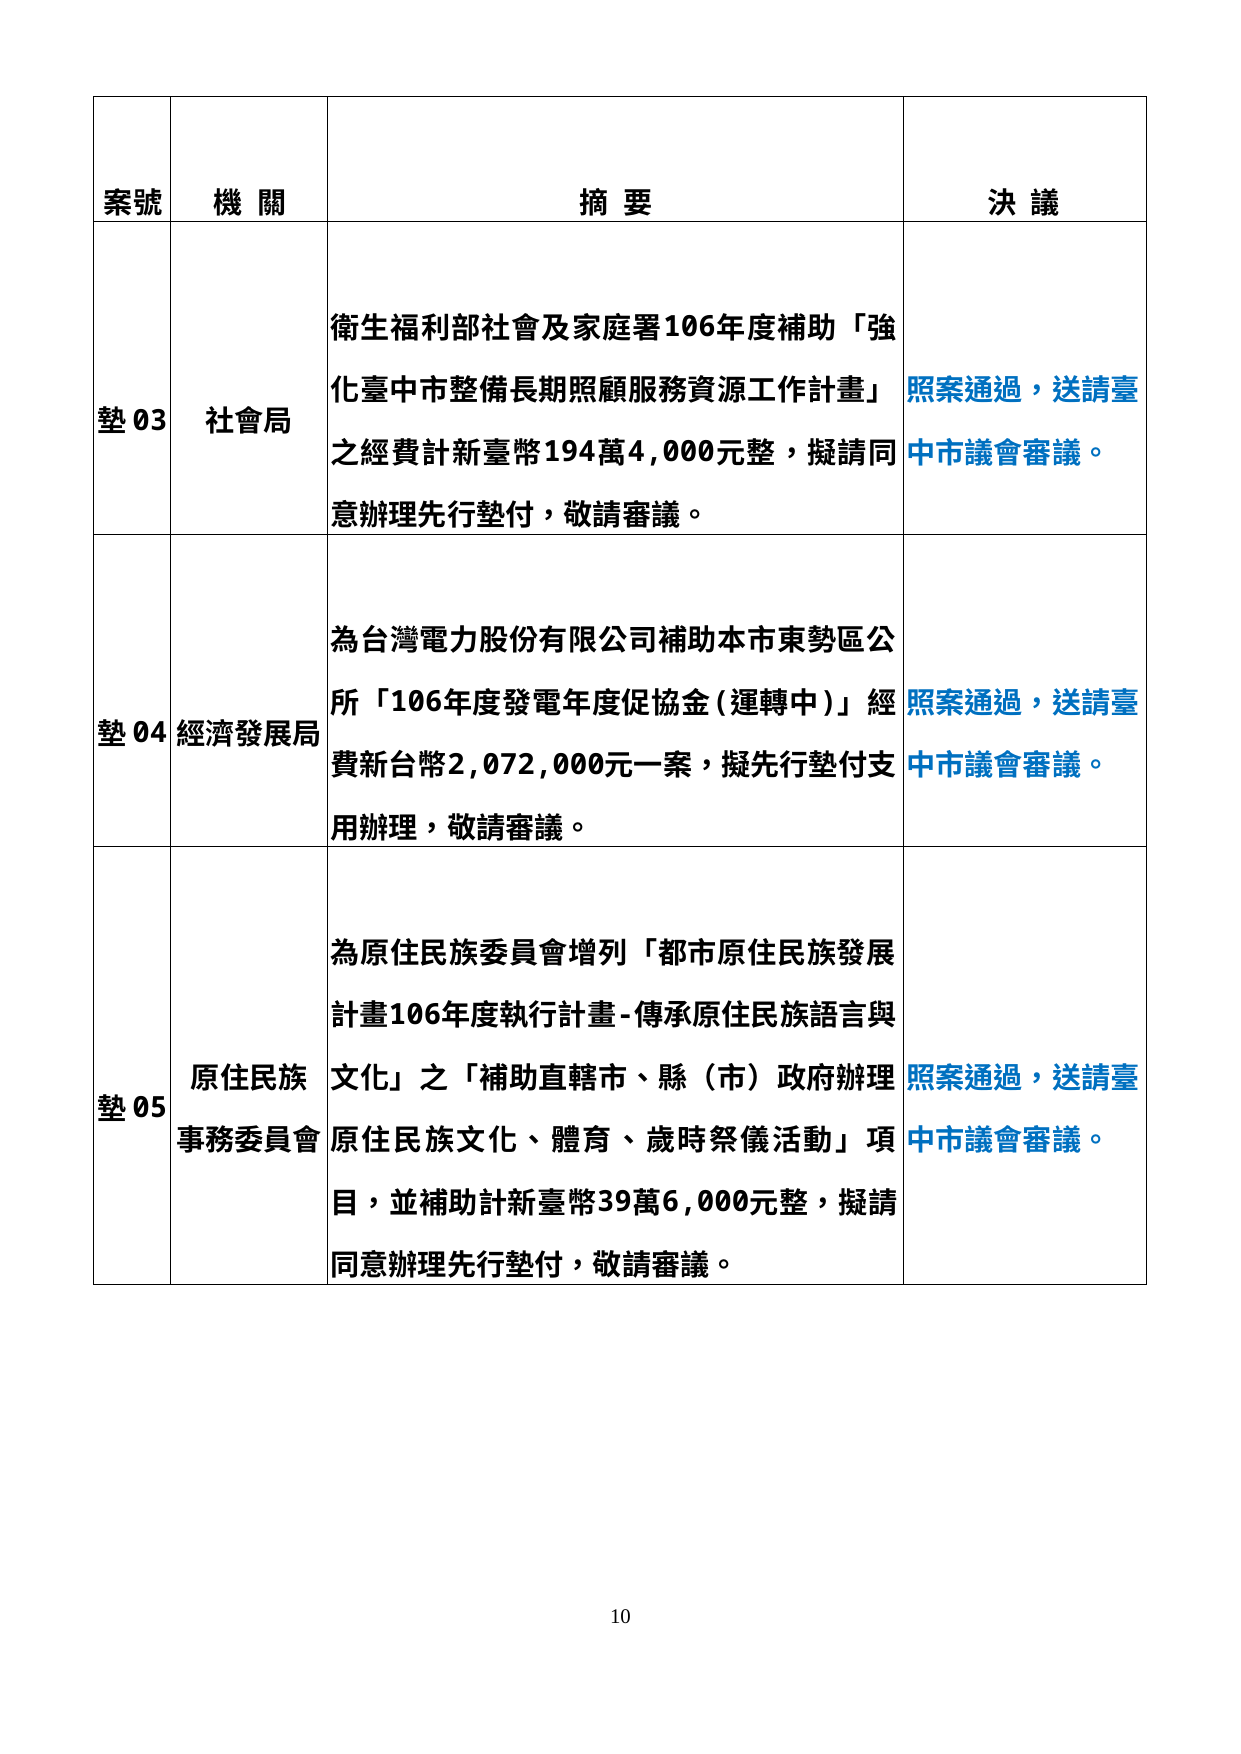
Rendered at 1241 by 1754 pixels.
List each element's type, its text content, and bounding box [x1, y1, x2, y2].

table_header 機 關 [171, 97, 327, 221]
table_cell 墊04 [94, 535, 170, 846]
table_cell 為台灣電力股份有限公司補助本市東勢區公所「106年度發電年度促協金(運轉中)」經費新台幣2,072,000元一案，擬先行墊付支用辦理，敬請審議。 [328, 535, 903, 846]
table_cell 衛生福利部社會及家庭署106年度補助「強化臺中市整備長期照顧服務資源工作計畫」之經費計新臺幣194萬4,000元整，擬請同意辦理先行墊付，敬請審議。 [328, 222, 903, 534]
table_cell 原住民族 事務委員會 [171, 847, 327, 1284]
table_cell 墊03 [94, 222, 170, 534]
table_cell 照案通過，送請臺中市議會審議。 [904, 222, 1146, 534]
table_header 案號 [94, 97, 170, 221]
table_cell 社會局 [171, 222, 327, 534]
table_cell 為原住民族委員會增列「都市原住民族發展計畫106年度執行計畫-傳承原住民族語言與文化」之「補助直轄市、縣（市）政府辦理原住民族文化、體育、歲時祭儀活動」項目，並補助計新臺幣39萬6,000元整，擬請同意辦理先行墊付，敬請審議。 [328, 847, 903, 1284]
table_header 決 議 [904, 97, 1146, 221]
table_cell 照案通過，送請臺中市議會審議。 [904, 535, 1146, 846]
table_cell 經濟發展局 [171, 535, 327, 846]
table_cell 照案通過，送請臺中市議會審議。 [904, 847, 1146, 1284]
table_cell 墊05 [94, 847, 170, 1284]
table_header 摘 要 [328, 97, 903, 221]
